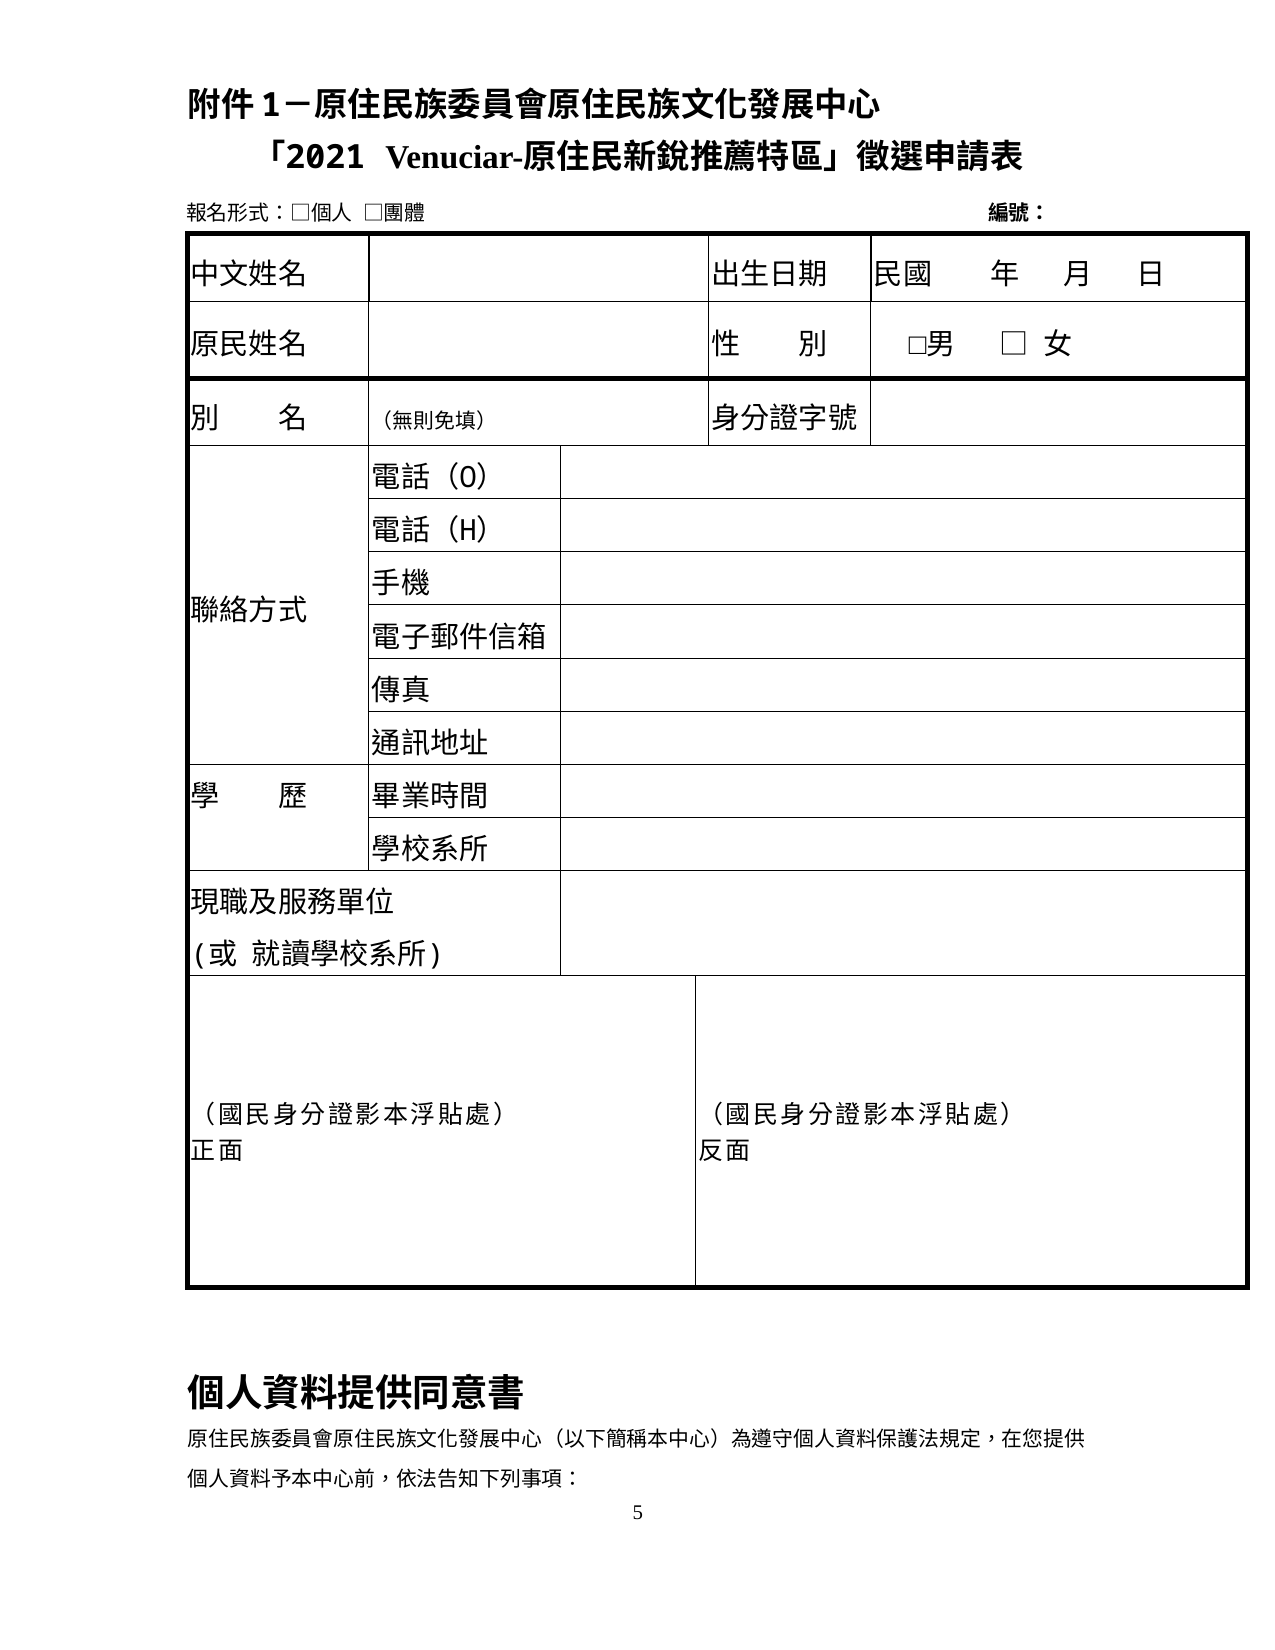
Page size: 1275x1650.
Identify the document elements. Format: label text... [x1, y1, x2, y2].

table_cell [871, 381, 1245, 445]
table_cell [561, 605, 1245, 657]
table_cell [561, 499, 1245, 551]
table_cell □男 □ 女 [871, 302, 1245, 376]
table_cell 手機 [369, 552, 560, 604]
table_cell 電話（O） [369, 446, 560, 498]
table_cell [561, 552, 1245, 604]
table_cell [561, 659, 1245, 711]
table_cell 畢業時間 [369, 765, 560, 817]
text 「2021 Venuciar-原住民新銳推薦特區」徵選申請表 [187, 127, 1087, 179]
table_header [370, 236, 708, 301]
table_cell （國民身分證影本浮貼處） 正面 [190, 976, 695, 1285]
table_cell 現職及服務單位 (或 就讀學校系所) [190, 871, 560, 975]
table_cell （無則免填） [369, 381, 708, 445]
table_cell 原民姓名 [190, 302, 368, 376]
text 附件1－原住民族委員會原住民族文化發展中心 [187, 75, 1087, 127]
table_header 出生日期 [709, 236, 870, 301]
table_cell [561, 871, 1245, 975]
table_cell 電子郵件信箱 [369, 605, 560, 657]
table_cell [561, 818, 1245, 870]
table_cell 通訊地址 [369, 712, 560, 764]
text 原住民族委員會原住民族文化發展中心（以下簡稱本中心）為遵守個人資料保護法規定，在您提供個人資料予本中心前，依法告知下列事項： [187, 1415, 1087, 1494]
table_cell 學校系所 [369, 818, 560, 870]
table_header 中文姓名 [190, 236, 368, 301]
table_cell 傳真 [369, 659, 560, 711]
text 報名形式：□個人 □團體 編號： [183, 179, 1087, 231]
table_header 民國 年 月 日 [872, 236, 1245, 301]
table_cell [561, 712, 1245, 764]
table_cell [369, 302, 708, 376]
table_cell 別 名 [190, 381, 368, 445]
text 個人資料提供同意書 [187, 1373, 1087, 1415]
table_cell 性 別 [709, 302, 870, 376]
table_cell 學 歷 [190, 765, 368, 870]
table_cell （國民身分證影本浮貼處） 反面 [696, 976, 1245, 1285]
table_cell [561, 446, 1245, 498]
table_cell 聯絡方式 [190, 446, 368, 764]
table_cell 身分證字號 [709, 381, 870, 445]
table_cell 電話（H） [369, 499, 560, 551]
table_cell [561, 765, 1245, 817]
